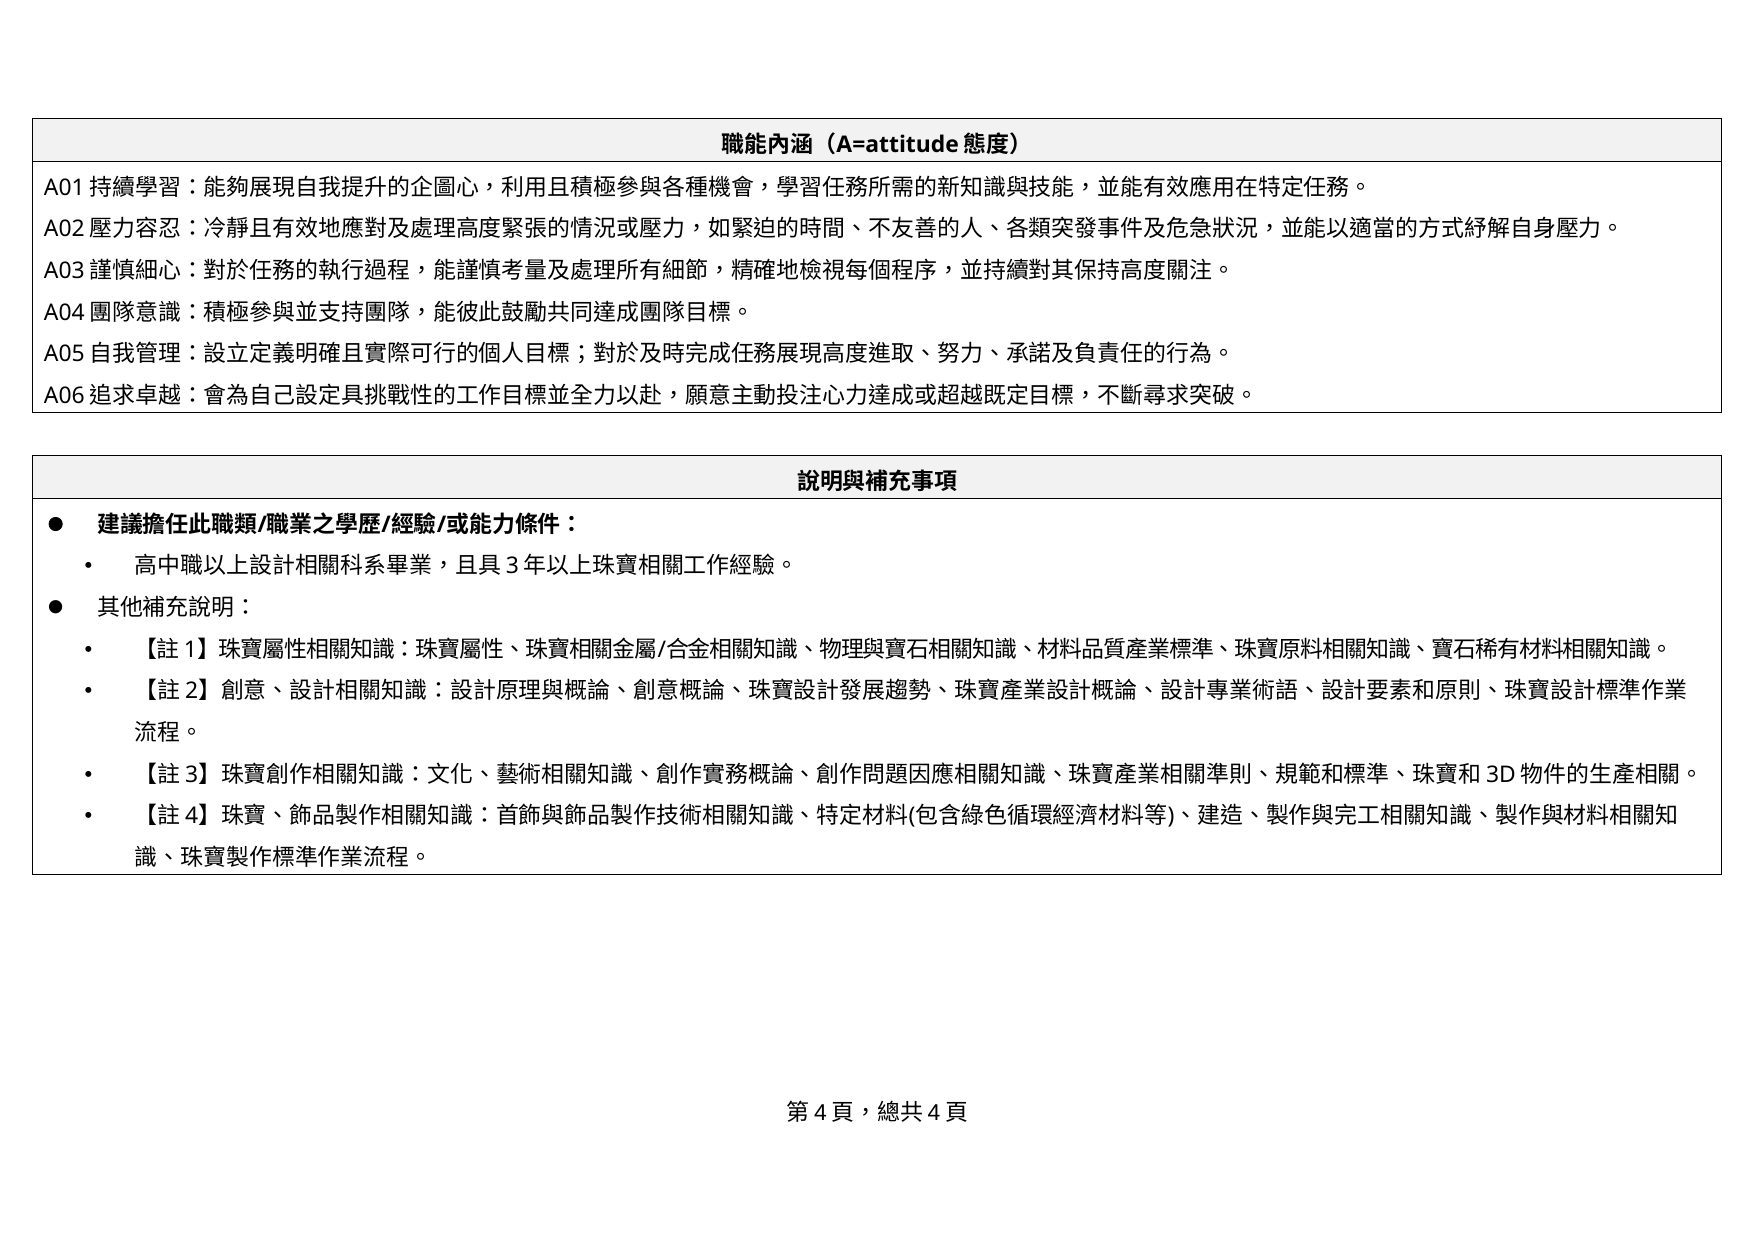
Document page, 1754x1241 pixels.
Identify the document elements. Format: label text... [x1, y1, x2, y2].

table_cell A01持續學習：能夠展現自我提升的企圖心，利用且積極參與各種機會，學習任務所需的新知識與技能，並能有效應用在特定任務。 A02壓力容忍：冷靜且有效地應對及處理高度緊張的情況或壓力，如緊迫的時間、不友善的人、各類突發事件及危急狀況，並能以適當的方式紓解自身壓力。 A03謹慎細心：對於任務的執行過程，能謹慎考量及處理所有細節，精確地檢視每個程序，並持續對其保持高度關注。 A04團隊意識：積極參與並支持團隊，能彼此鼓勵共同達成團隊目標。 A05自我管理：設立定義明確且實際可行的個人目標；對於及時完成任務展現高度進取、努力、承諾及負責任的行為。 A06追求卓越：會為自己設定具挑戰性的工作目標並全力以赴，願意主動投注心力達成或超越既定目標，不斷尋求突破。 [33, 162, 1721, 412]
table_header 職能內涵（A=attitude態度） [33, 119, 1721, 161]
table_header 說明與補充事項 [33, 456, 1721, 498]
table_cell 建議擔任此職類/職業之學歷/經驗/或能力條件： 高中職以上設計相關科系畢業，且具3年以上珠寶相關工作經驗。 其他補充說明： 【註1】珠寶屬性相關知識：珠寶屬性、珠寶相關金屬/合金相關知識、物理與寶石相關知識、材料品質產業標準、珠寶原料相關知識、寶石稀有材料相關知識。 【註2】創意、設計相關知識：設計原理與概論、創意概論、珠寶設計發展趨勢、珠寶產業設計概論、設計專業術語、設計要素和原則、珠寶設計標準作業流程。 【註3】珠寶創作相關知識：文化、藝術相關知識、創作實務概論、創作問題因應相關知識、珠寶產業相關準則、規範和標準、珠寶和3D物件的生產相關。 【註4】珠寶、飾品製作相關知識：首飾與飾品製作技術相關知識、特定材料(包含綠色循環經濟材料等)、建造、製作與完工相關知識、製作與材料相關知識、珠寶製作標準作業流程。 [33, 499, 1721, 874]
